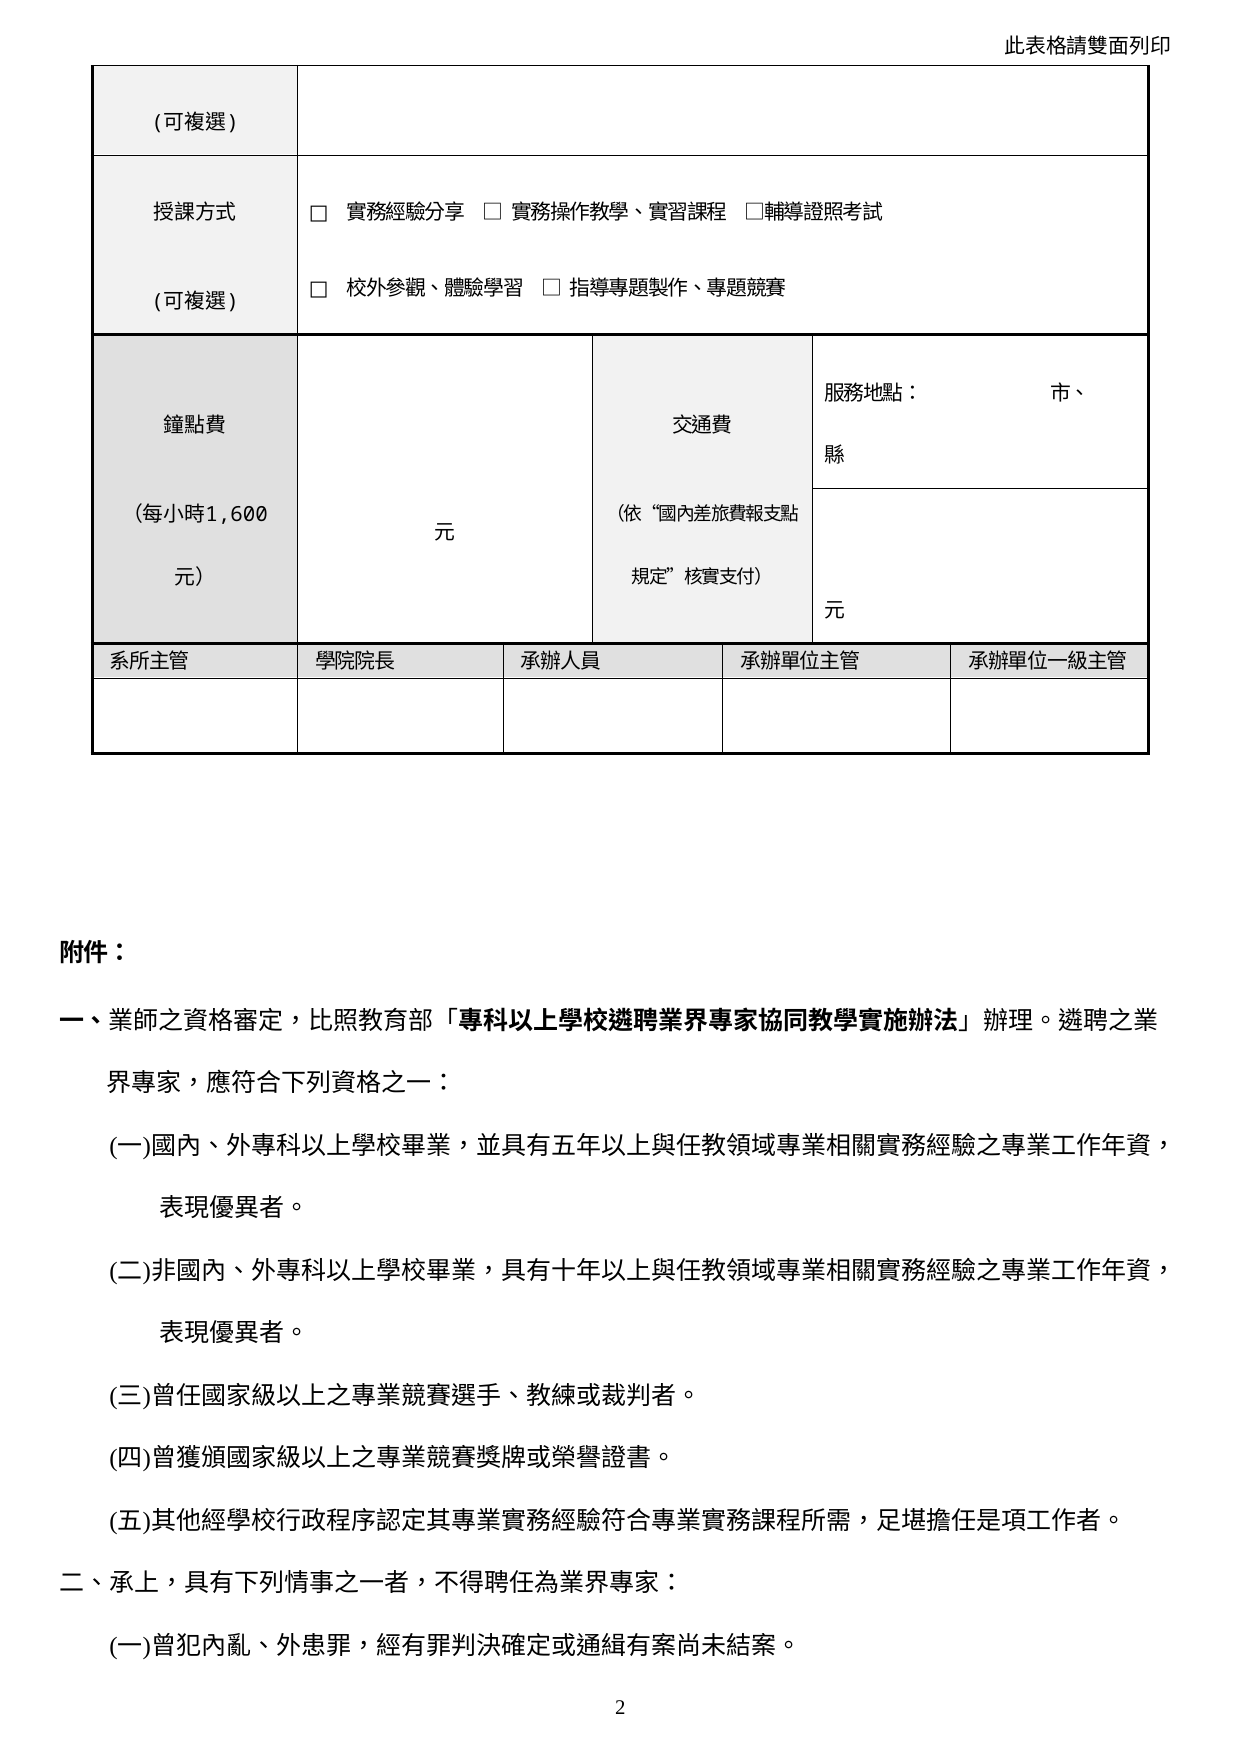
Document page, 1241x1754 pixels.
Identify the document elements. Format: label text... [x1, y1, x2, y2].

table_cell (可複選) [94, 66, 297, 154]
table_cell [723, 679, 950, 752]
table_cell [504, 679, 722, 752]
table_cell 交通費 （依“國內差旅費報支點規定”核實支付） [593, 336, 812, 642]
table_cell 承辦人員 [504, 645, 722, 677]
text (一)國內、外專科以上學校畢業，並具有五年以上與任教領域專業相關實務經驗之專業工作年資，表現優異者。 [109, 1102, 1181, 1227]
text (一)曾犯內亂、外患罪，經有罪判決確定或通緝有案尚未結案。 [109, 1602, 1181, 1664]
table_cell [94, 679, 297, 752]
text 二、承上，具有下列情事之一者，不得聘任為業界專家： [59, 1539, 1181, 1602]
text (五)其他經學校行政程序認定其專業實務經驗符合專業實務課程所需，足堪擔任是項工作者。 [109, 1477, 1181, 1539]
table_cell 承辦單位主管 [723, 645, 950, 677]
table_cell 授課方式 (可複選) [94, 156, 297, 333]
text (四)曾獲頒國家級以上之專業競賽獎牌或榮譽證書。 [109, 1414, 1181, 1477]
table_cell 元 [298, 336, 592, 642]
text (三)曾任國家級以上之專業競賽選手、教練或裁判者。 [109, 1352, 1181, 1414]
table_cell 系所主管 [94, 645, 297, 677]
text (二)非國內、外專科以上學校畢業，具有十年以上與任教領域專業相關實務經驗之專業工作年資，表現優異者。 [109, 1227, 1181, 1352]
table_cell 學院院長 [298, 645, 503, 677]
table_cell 服務地點： 市、縣 [813, 336, 1147, 487]
text 附件： [59, 908, 1200, 971]
table_cell 鐘點費 （每小時1,600元） [94, 336, 297, 642]
table_cell 實務經驗分享 □ 實務操作教學、實習課程 □輔導證照考試 校外參觀、體驗學習 □ 指導專題製作、專題競賽 [298, 156, 1147, 333]
text 一、業師之資格審定，比照教育部「專科以上學校遴聘業界專家協同教學實施辦法」辦理。遴聘之業界專家，應符合下列資格之一： [59, 977, 1181, 1102]
table_cell 元 [813, 489, 1147, 642]
table_cell 承辦單位一級主管 [951, 645, 1147, 677]
table_cell [951, 679, 1147, 752]
table_cell [298, 66, 1147, 154]
table_cell [298, 679, 503, 752]
